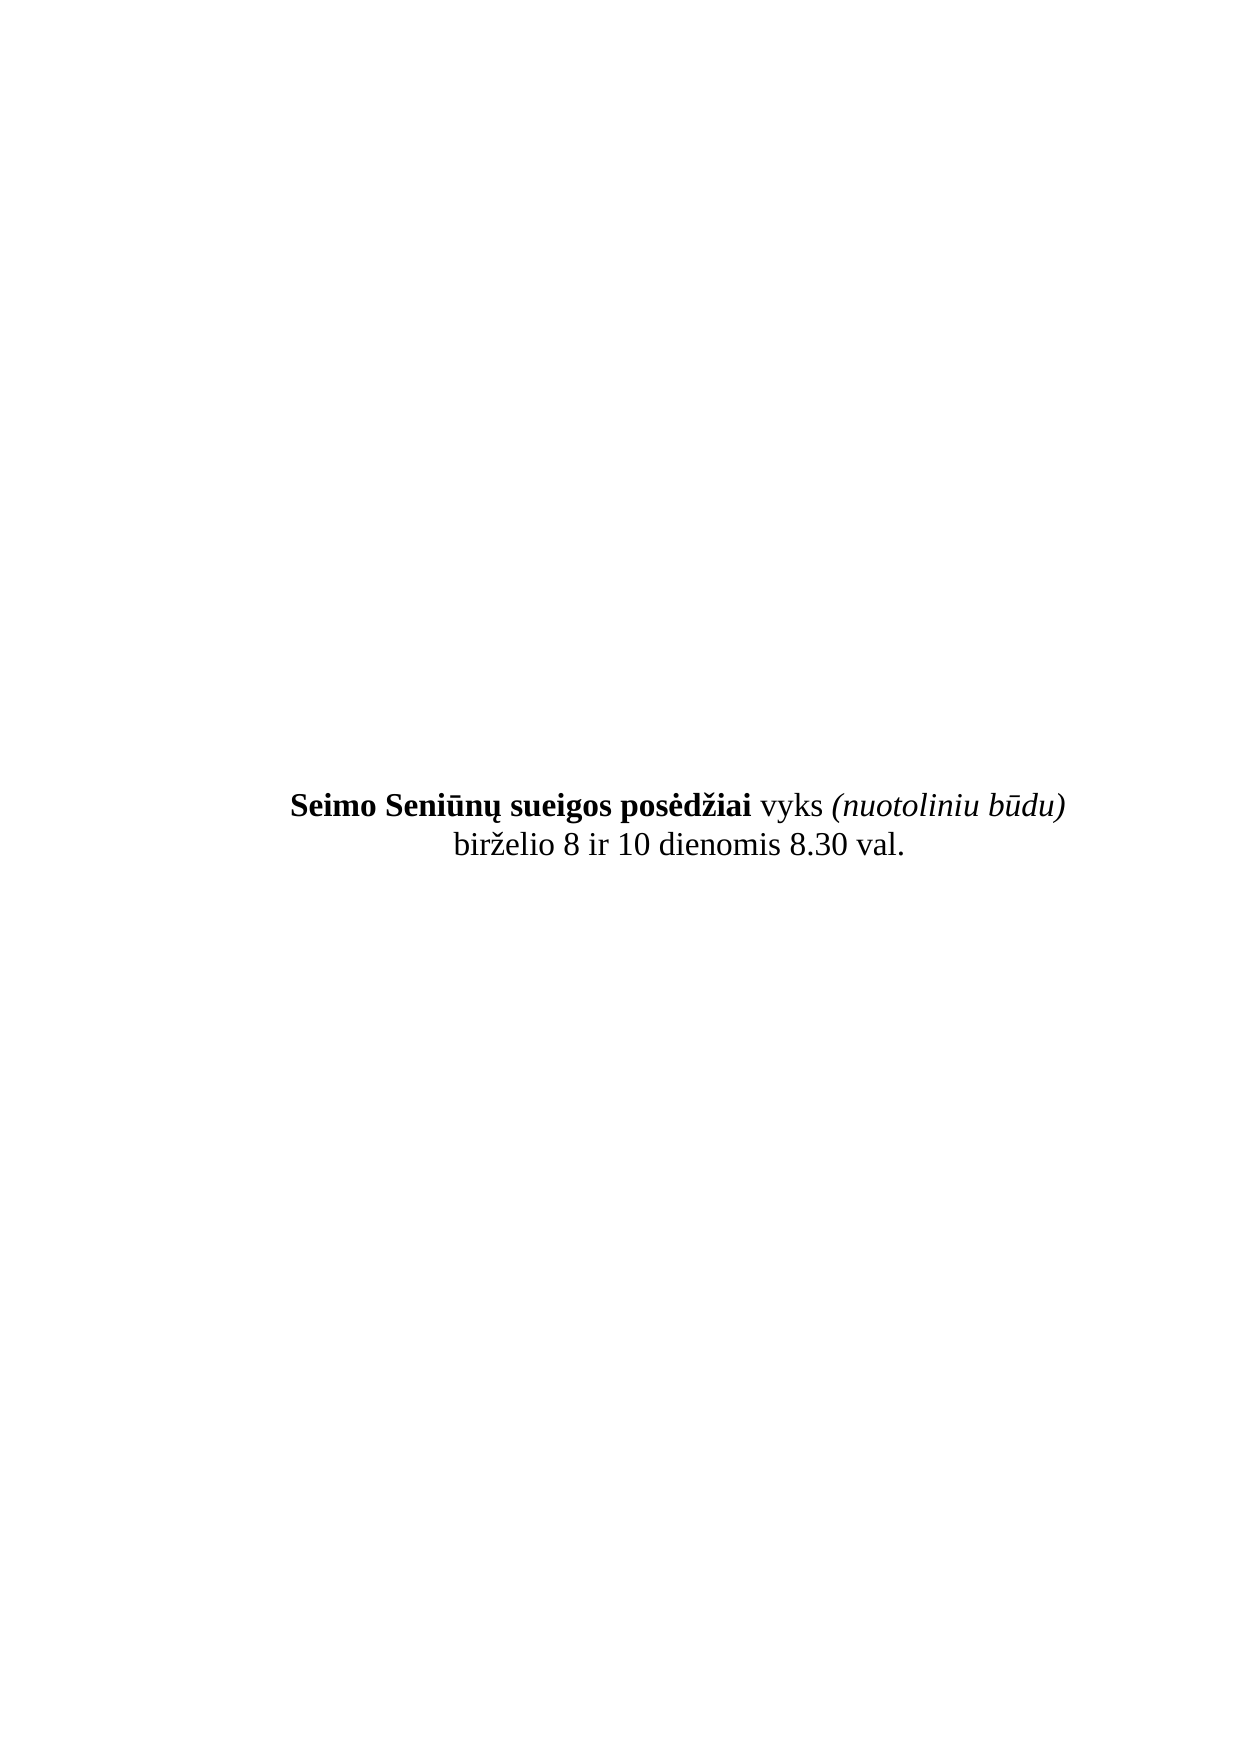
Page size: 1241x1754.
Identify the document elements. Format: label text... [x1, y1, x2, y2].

text Seimo Seniūnų sueigos posėdžiai vyks (nuotoliniu būdu) birželio 8 ir 10 dienomis 8.30 val. [177, 786, 1181, 862]
